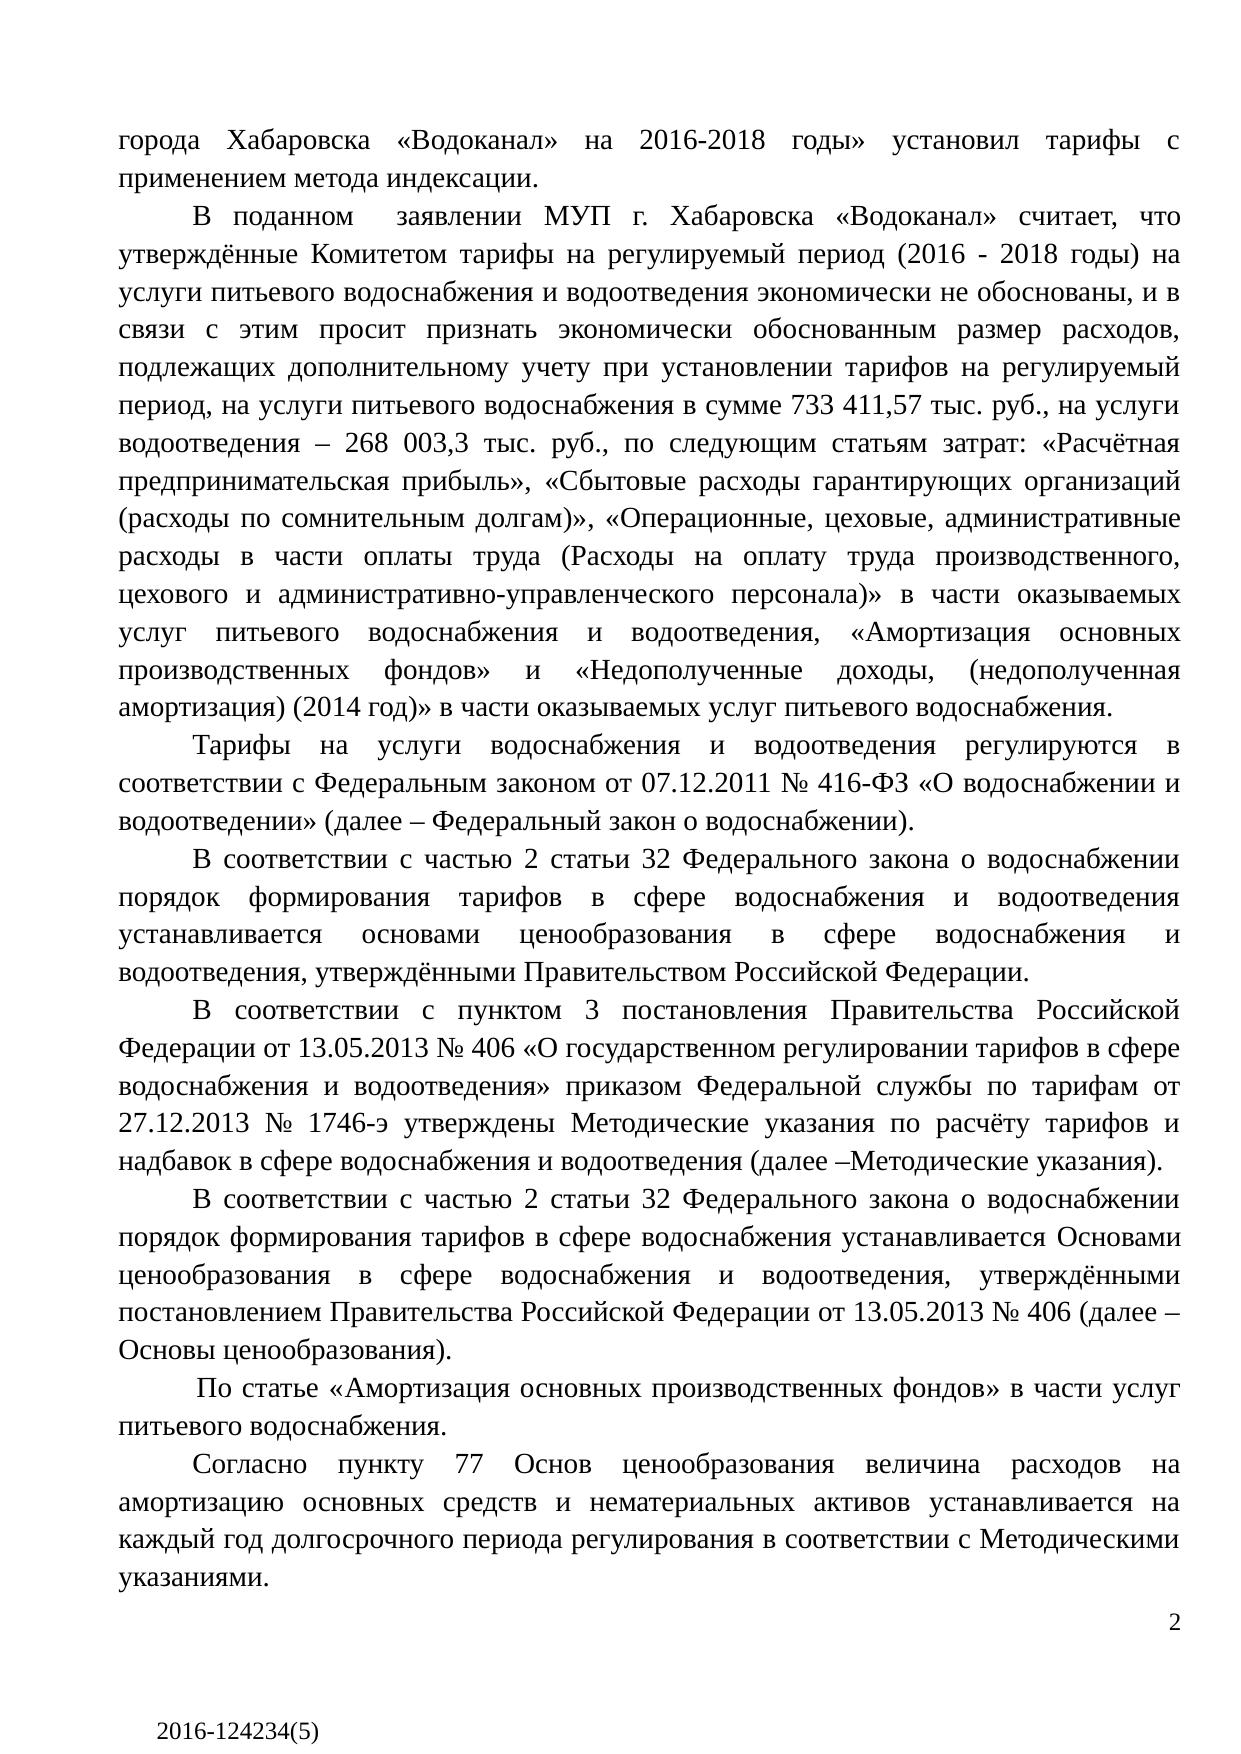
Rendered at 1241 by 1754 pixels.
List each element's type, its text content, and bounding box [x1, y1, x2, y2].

text В соответствии с пунктом 3 постановления Правительства Российской Федерации от 13.05.2013 № 406 «О государственном регулировании тарифов в сфере водоснабжения и водоотведения» приказом Федеральной службы по тарифам от 27.12.2013 № 1746-э утверждены Методические указания по расчёту тарифов и надбавок в сфере водоснабжения и водоотведения (далее –Методические указания). [118, 988, 1181, 1177]
text Тарифы на услуги водоснабжения и водоотведения регулируются в соответствии с Федеральным законом от 07.12.2011 № 416-ФЗ «О водоснабжении и водоотведении» (далее – Федеральный закон о водоснабжении). [118, 723, 1181, 837]
text В поданном заявлении МУП г. Хабаровска «Водоканал» считает, что утверждённые Комитетом тарифы на регулируемый период (2016 - 2018 годы) на услуги питьевого водоснабжения и водоотведения экономически не обоснованы, и в связи с этим просит признать экономически обоснованным размер расходов, подлежащих дополнительному учету при установлении тарифов на регулируемый период, на услуги питьевого водоснабжения в сумме 733 411,57 тыс. руб., на услуги водоотведения – 268 003,3 тыс. руб., по следующим статьям затрат: «Расчётная предпринимательская прибыль», «Сбытовые расходы гарантирующих организаций (расходы по сомнительным долгам)», «Операционные, цеховые, административные расходы в части оплаты труда (Расходы на оплату труда производственного, цехового и административно-управленческого персонала)» в части оказываемых услуг питьевого водоснабжения и водоотведения, «Амортизация основных производственных фондов» и «Недополученные доходы, (недополученная амортизация) (2014 год)» в части оказываемых услуг питьевого водоснабжения. [118, 194, 1181, 723]
text В соответствии с частью 2 статьи 32 Федерального закона о водоснабжении порядок формирования тарифов в сфере водоснабжения и водоотведения устанавливается основами ценообразования в сфере водоснабжения и водоотведения, утверждёнными Правительством Российской Федерации. [118, 837, 1181, 988]
text В соответствии с частью 2 статьи 32 Федерального закона о водоснабжении порядок формирования тарифов в сфере водоснабжения устанавливается Основами ценообразования в сфере водоснабжения и водоотведения, утверждёнными постановлением Правительства Российской Федерации от 13.05.2013 № 406 (далее – Основы ценообразования). [118, 1177, 1181, 1366]
list По статье «Амортизация основных производственных фондов» в части услуг питьевого водоснабжения. [118, 1366, 1181, 1442]
text Согласно пункту 77 Основ ценообразования величина расходов на амортизацию основных средств и нематериальных активов устанавливается на каждый год долгосрочного периода регулирования в соответствии с Методическими указаниями. [118, 1442, 1181, 1593]
text города Хабаровска «Водоканал» на 2016-2018 годы» установил тарифы с применением метода индексации. [118, 118, 1181, 194]
